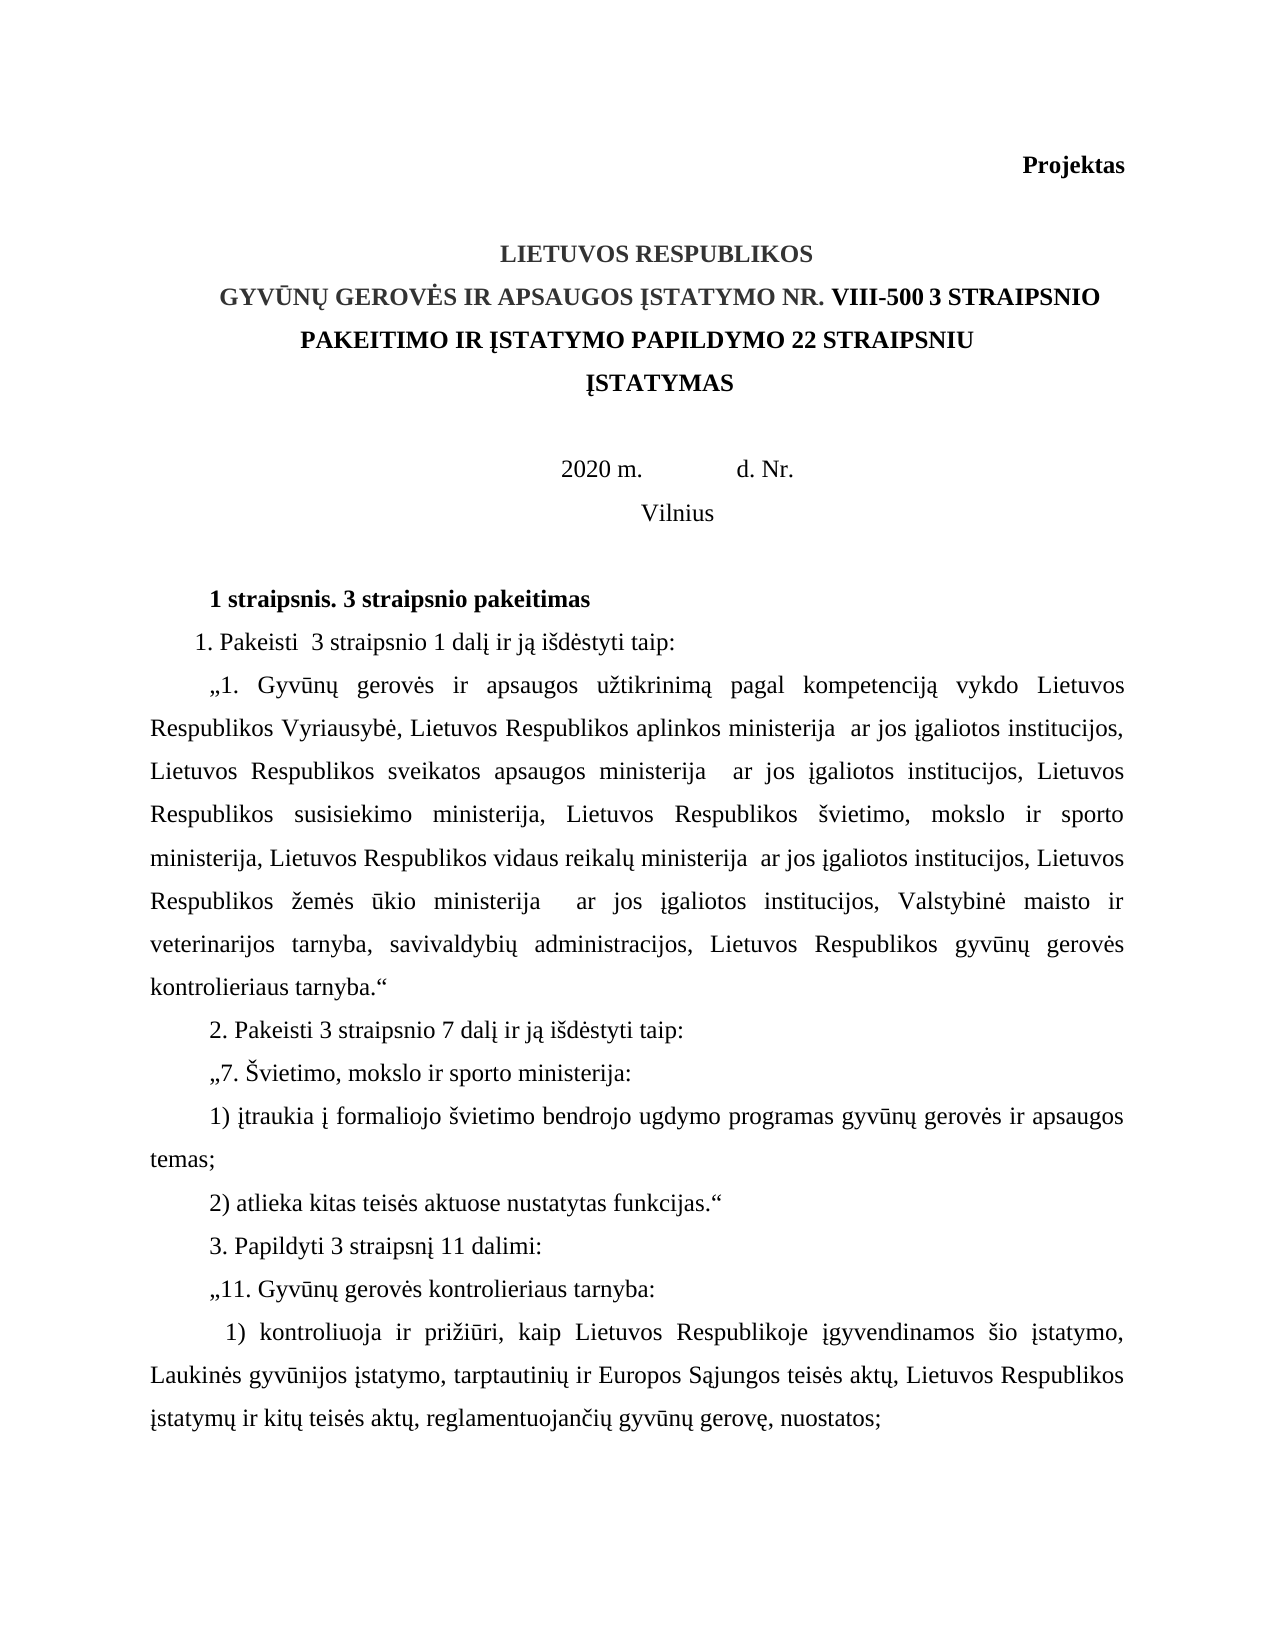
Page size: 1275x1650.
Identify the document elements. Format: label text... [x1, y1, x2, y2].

text Vilnius [156, 498, 1125, 526]
text Projektas [156, 150, 1125, 179]
text 2. Pakeisti 3 straipsnio 7 dalį ir ją išdėstyti taip: [150, 1015, 1125, 1044]
text „11. Gyvūnų gerovės kontrolieriaus tarnyba: [150, 1274, 1125, 1303]
text 1) įtraukia į formaliojo švietimo bendrojo ugdymo programas gyvūnų gerovės ir apsaugos temas; [150, 1101, 1125, 1173]
text 1. Pakeisti 3 straipsnio 1 dalį ir ją išdėstyti taip: [156, 627, 1125, 656]
text „7. Švietimo, mokslo ir sporto ministerija: [150, 1058, 1125, 1087]
text 1) kontroliuoja ir prižiūri, kaip Lietuvos Respublikoje įgyvendinamos šio įstatymo, Laukinės gyvūnijos įstatymo, tarptautinių ir Europos Sąjungos teisės aktų, Lietuvos Respublikos įstatymų ir kitų teisės aktų, reglamentuojančių gyvūnų gerovę, nuostatos; [150, 1317, 1125, 1432]
text ĮSTATYMAS [156, 368, 1125, 397]
text 1 straipsnis. 3 straipsnio pakeitimas [150, 584, 1125, 613]
text 3. Papildyti 3 straipsnį 11 dalimi: [150, 1231, 1125, 1259]
text 2020 m. d. Nr. [156, 454, 1125, 483]
text „1. Gyvūnų gerovės ir apsaugos užtikrinimą pagal kompetenciją vykdo Lietuvos Respublikos Vyriausybė, Lietuvos Respublikos aplinkos ministerija ar jos įgaliotos institucijos, Lietuvos Respublikos sveikatos apsaugos ministerija ar jos įgaliotos institucijos, Lietuvos Respublikos susisiekimo ministerija, Lietuvos Respublikos švietimo, mokslo ir sporto ministerija, Lietuvos Respublikos vidaus reikalų ministerija ar jos įgaliotos institucijos, Lietuvos Respublikos žemės ūkio ministerija ar jos įgaliotos institucijos, Valstybinė maisto ir veterinarijos tarnyba, savivaldybių administracijos, Lietuvos Respublikos gyvūnų gerovės kontrolieriaus tarnyba.“ [150, 670, 1125, 1001]
text gyvūnų gerovės ir apsaugos įstatymo NR. VIII-500 3 STRAIPSNIO PAKEITIMO IR ĮSTATYMO PAPILDYMO 22 STRAIPSNIU [156, 282, 1125, 354]
text Lietuvos Respublikos [156, 239, 1125, 268]
text 2) atlieka kitas teisės aktuose nustatytas funkcijas.“ [150, 1188, 1125, 1216]
